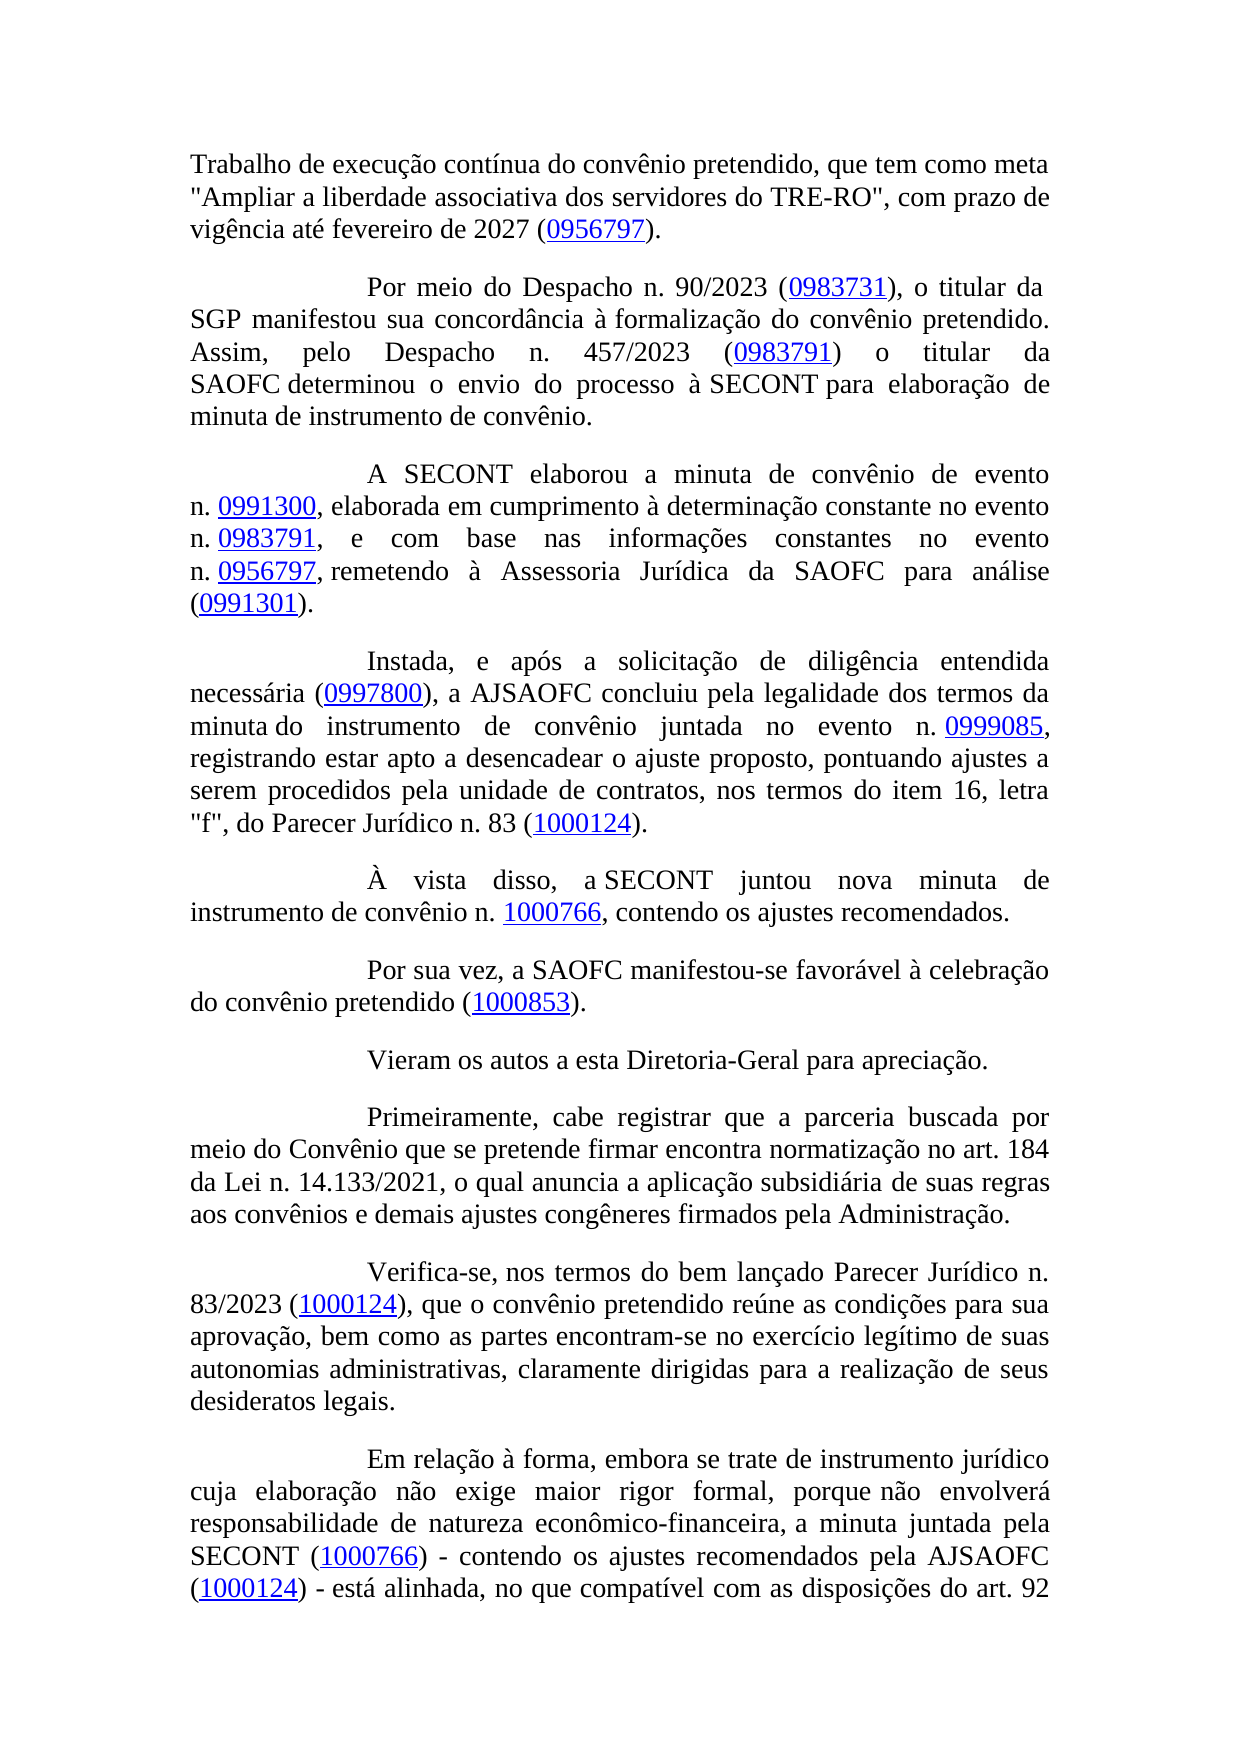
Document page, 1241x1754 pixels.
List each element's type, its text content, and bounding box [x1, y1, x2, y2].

text Por meio do Despacho n. 90/2023 (0983731), o titular da SGP manifestou sua concordância à formalização do convênio pretendido. Assim, pelo Despacho n. 457/2023 (0983791) o titular da SAOFC determinou o envio do processo à SECONT para elaboração de minuta de instrumento de convênio. [190, 270, 1051, 432]
text Em relação à forma, embora se trate de instrumento jurídico cuja elaboração não exige maior rigor formal, porque não envolverá responsabilidade de natureza econômico-financeira, a minuta juntada pela SECONT (1000766) - contendo os ajustes recomendados pela AJSAOFC (1000124) - está alinhada, no que compatível com as disposições do art. 92 [190, 1442, 1051, 1604]
text A SECONT elaborou a minuta de convênio de evento n. 0991300, elaborada em cumprimento à determinação constante no evento n. 0983791, e com base nas informações constantes no evento n. 0956797, remetendo à Assessoria Jurídica da SAOFC para análise (0991301). [190, 457, 1051, 619]
text Instada, e após a solicitação de diligência entendida necessária (0997800), a AJSAOFC concluiu pela legalidade dos termos da minuta do instrumento de convênio juntada no evento n. 0999085, registrando estar apto a desencadear o ajuste proposto, pontuando ajustes a serem procedidos pela unidade de contratos, nos termos do item 16, letra "f", do Parecer Jurídico n. 83 (1000124). [190, 644, 1051, 838]
text Primeiramente, cabe registrar que a parceria buscada por meio do Convênio que se pretende firmar encontra normatização no art. 184 da Lei n. 14.133/2021, o qual anuncia a aplicação subsidiária de suas regras aos convênios e demais ajustes congêneres firmados pela Administração. [190, 1100, 1051, 1230]
text À vista disso, a SECONT juntou nova minuta de instrumento de convênio n. 1000766, contendo os ajustes recomendados. [190, 863, 1051, 928]
text Trabalho de execução contínua do convênio pretendido, que tem como meta "Ampliar a liberdade associativa dos servidores do TRE-RO", com prazo de vigência até fevereiro de 2027 (0956797). [190, 148, 1051, 245]
text Por sua vez, a SAOFC manifestou-se favorável à celebração do convênio pretendido (1000853). [190, 953, 1051, 1018]
text Verifica-se, nos termos do bem lançado Parecer Jurídico n. 83/2023 (1000124), que o convênio pretendido reúne as condições para sua aprovação, bem como as partes encontram-se no exercício legítimo de suas autonomias administrativas, claramente dirigidas para a realização de seus desideratos legais. [190, 1255, 1051, 1417]
text Vieram os autos a esta Diretoria-Geral para apreciação. [190, 1043, 1051, 1075]
